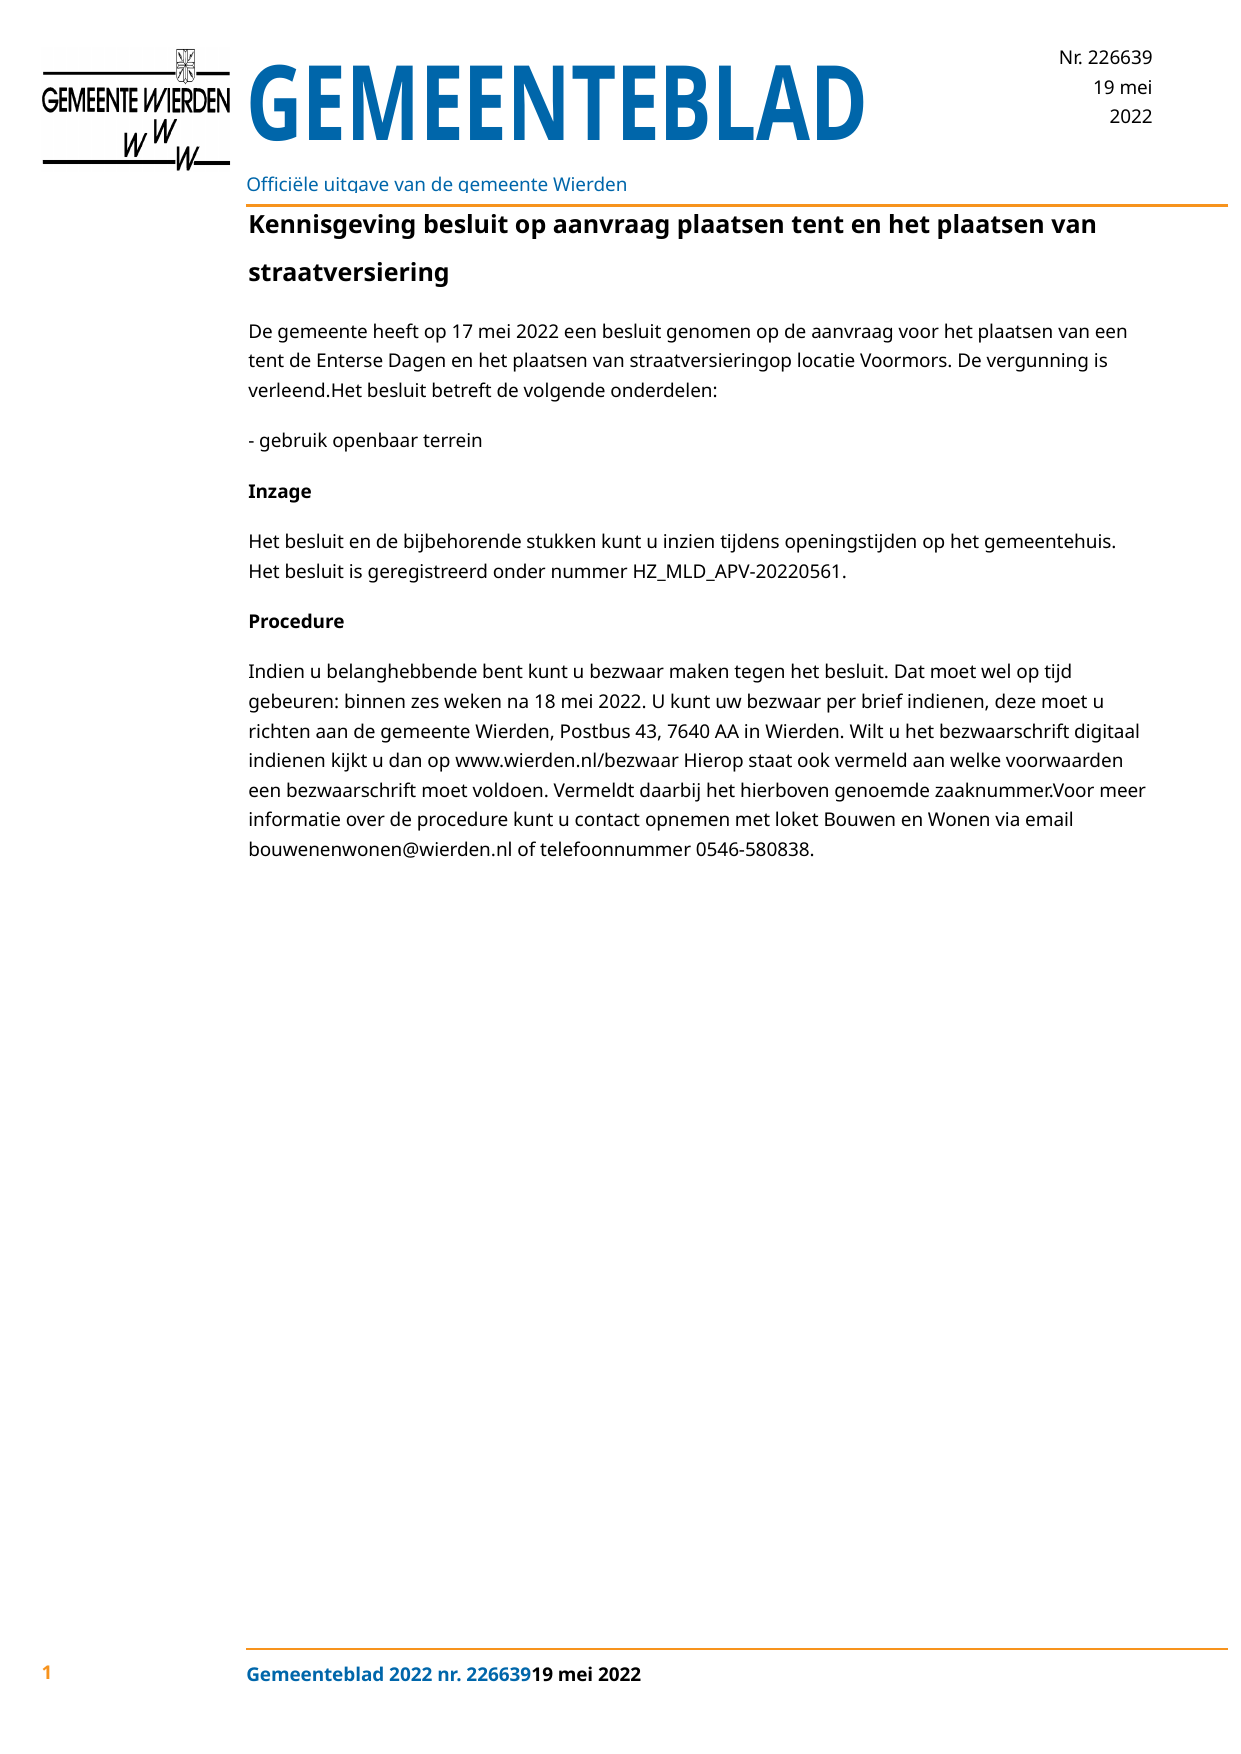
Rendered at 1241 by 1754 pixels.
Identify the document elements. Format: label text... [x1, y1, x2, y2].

text Indien u belanghebbende bent kunt u bezwaar maken tegen het besluit. Dat moet wel op tijd gebeuren: binnen zes weken na 18 mei 2022. U kunt uw bezwaar per brief indienen, deze moet u richten aan de gemeente Wierden, Postbus 43, 7640 AA in Wierden. Wilt u het bezwaarschrift digitaal indienen kijkt u dan op www.wierden.nl/bezwaar Hierop staat ook vermeld aan welke voorwaarden een bezwaarschrift moet voldoen. Vermeldt daarbij het hierboven genoemde zaaknummer.Voor meer informatie over de procedure kunt u contact opnemen met loket Bouwen en Wonen via email bouwenenwonen@wierden.nl of telefoonnummer 0546-580838. [248, 659, 1152, 862]
text De gemeente heeft op 17 mei 2022 een besluit genomen op de aanvraag voor het plaatsen van een tent de Enterse Dagen en het plaatsen van straatversieringop locatie Voormors. De vergunning is verleend.Het besluit betreft de volgende onderdelen: [248, 318, 1152, 403]
text - gebruik openbaar terrein [248, 427, 1152, 453]
text Procedure [248, 608, 1152, 634]
picture [41, 47, 231, 172]
text Kennisgeving besluit op aanvraag plaatsen tent en het plaatsen van straatversiering [248, 207, 1152, 288]
text Inzage [248, 478, 1152, 504]
text Het besluit en de bijbehorende stukken kunt u inzien tijdens openingstijden op het gemeentehuis. Het besluit is geregistreerd onder nummer HZ_MLD_APV-20220561. [248, 528, 1152, 584]
